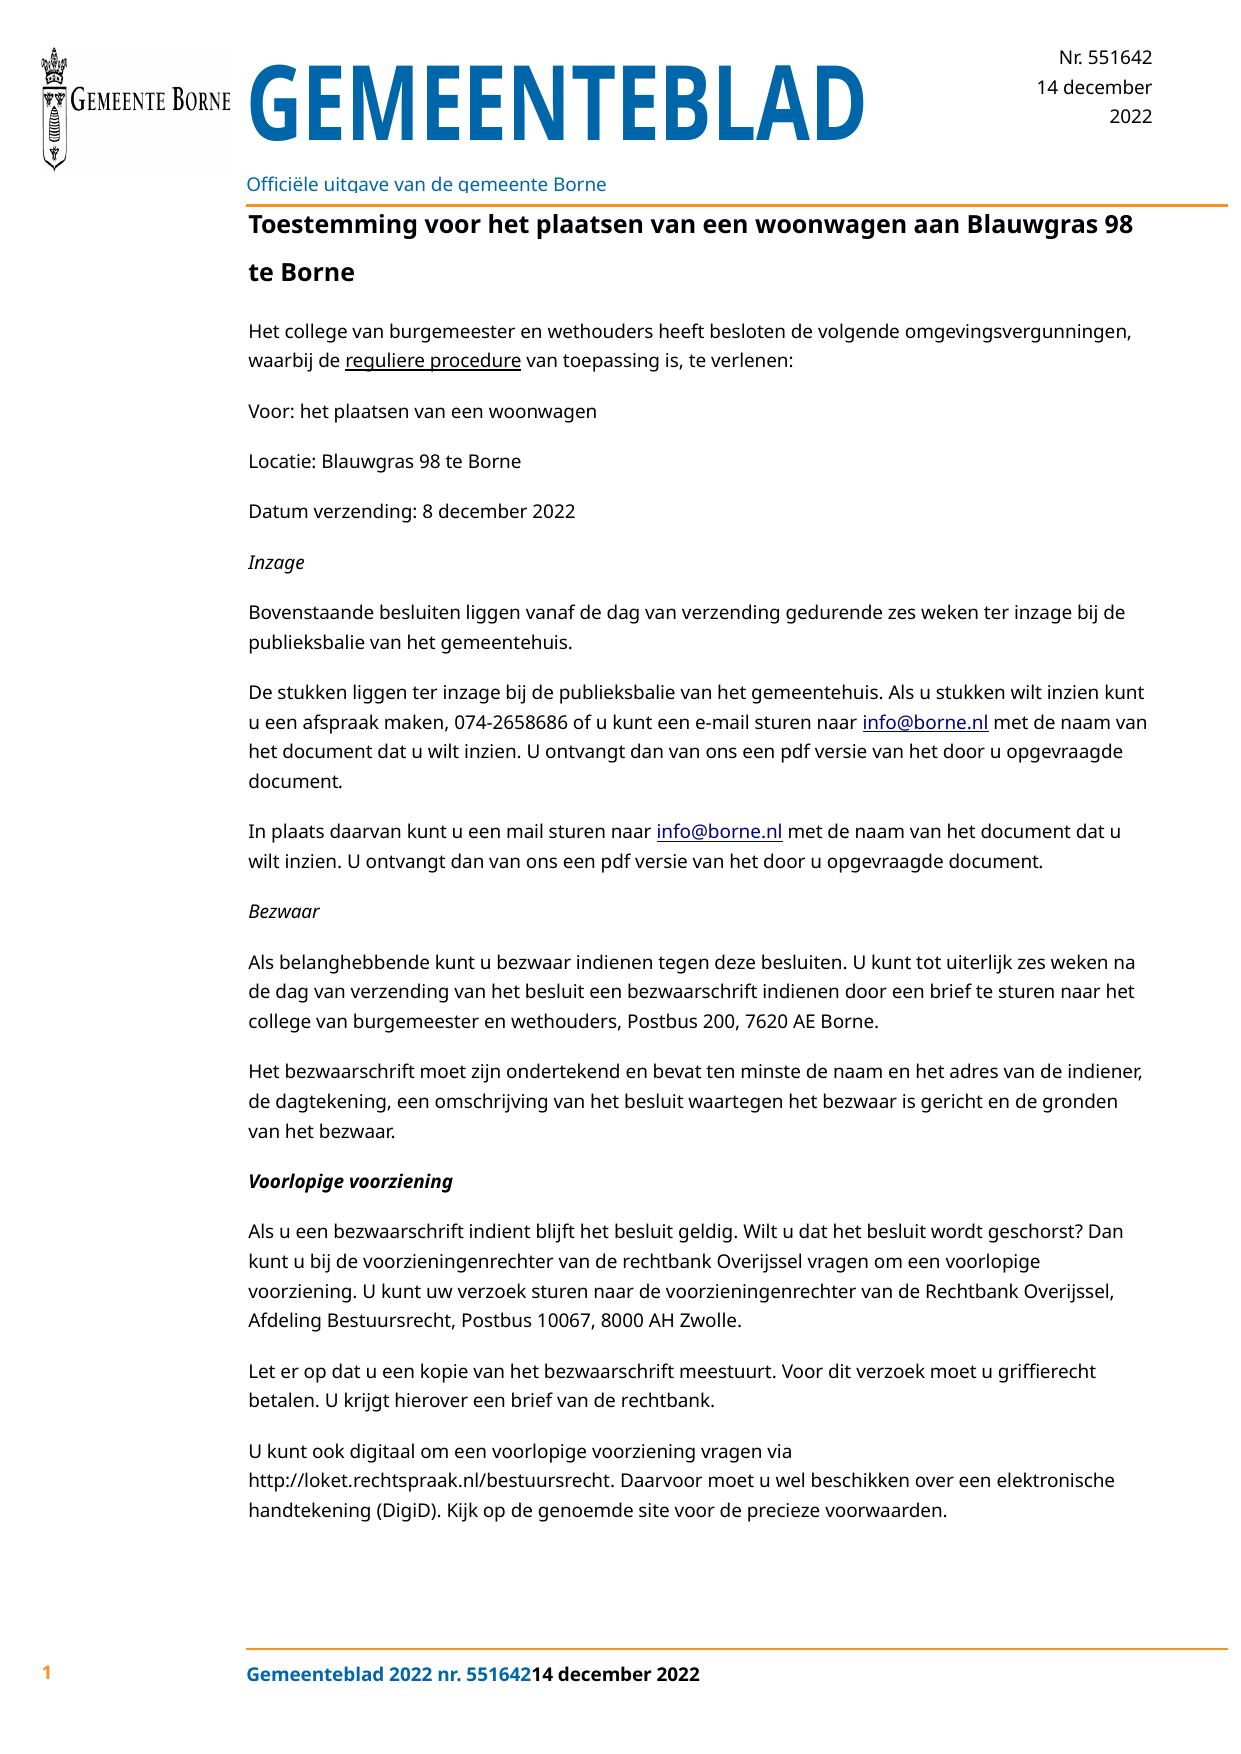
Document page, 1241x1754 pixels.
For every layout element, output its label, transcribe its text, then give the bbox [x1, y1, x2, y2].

text Voorlopige voorziening [248, 1168, 1152, 1194]
text Bovenstaande besluiten liggen vanaf de dag van verzending gedurende zes weken ter inzage bij de publieksbalie van het gemeentehuis. [248, 599, 1152, 655]
text In plaats daarvan kunt u een mail sturen naar info@borne.nl met de naam van het document dat u wilt inzien. U ontvangt dan van ons een pdf versie van het door u opgevraagde document. [248, 819, 1152, 874]
text Bezwaar [248, 899, 1152, 924]
text Toestemming voor het plaatsen van een woonwagen aan Blauwgras 98 te Borne [248, 207, 1152, 288]
text Het college van burgemeester en wethouders heeft besloten de volgende omgevingsvergunningen, waarbij de reguliere procedure van toepassing is, te verlenen: [248, 318, 1152, 373]
text Datum verzending: 8 december 2022 [248, 499, 1152, 524]
text U kunt ook digitaal om een voorlopige voorziening vragen via http://loket.rechtspraak.nl/bestuursrecht. Daarvoor moet u wel beschikken over een elektronische handtekening (DigiD). Kijk op de genoemde site voor de precieze voorwaarden. [248, 1438, 1152, 1523]
text De stukken liggen ter inzage bij de publieksbalie van het gemeentehuis. Als u stukken wilt inzien kunt u een afspraak maken, 074-2658686 of u kunt een e-mail sturen naar info@borne.nl met de naam van het document dat u wilt inzien. U ontvangt dan van ons een pdf versie van het door u opgevraagde document. [248, 679, 1152, 794]
text Voor: het plaatsen van een woonwagen [248, 398, 1152, 424]
text Als u een bezwaarschrift indient blijft het besluit geldig. Wilt u dat het besluit wordt geschorst? Dan kunt u bij de voorzieningenrechter van de rechtbank Overijssel vragen om een voorlopige voorziening. U kunt uw verzoek sturen naar de voorzieningenrechter van de Rechtbank Overijssel, Afdeling Bestuursrecht, Postbus 10067, 8000 AH Zwolle. [248, 1219, 1152, 1333]
text Als belanghebbende kunt u bezwaar indienen tegen deze besluiten. U kunt tot uiterlijk zes weken na de dag van verzending van het besluit een bezwaarschrift indienen door een brief te sturen naar het college van burgemeester en wethouders, Postbus 200, 7620 AE Borne. [248, 949, 1152, 1034]
text Het bezwaarschrift moet zijn ondertekend en bevat ten minste de naam en het adres van de indiener, de dagtekening, een omschrijving van het besluit waartegen het bezwaar is gericht en de gronden van het bezwaar. [248, 1059, 1152, 1144]
picture [41, 47, 231, 172]
text Locatie: Blauwgras 98 te Borne [248, 448, 1152, 474]
text Let er op dat u een kopie van het bezwaarschrift meestuurt. Voor dit verzoek moet u griffierecht betalen. U krijgt hierover een brief van de rechtbank. [248, 1358, 1152, 1413]
text Inzage [248, 549, 1152, 575]
